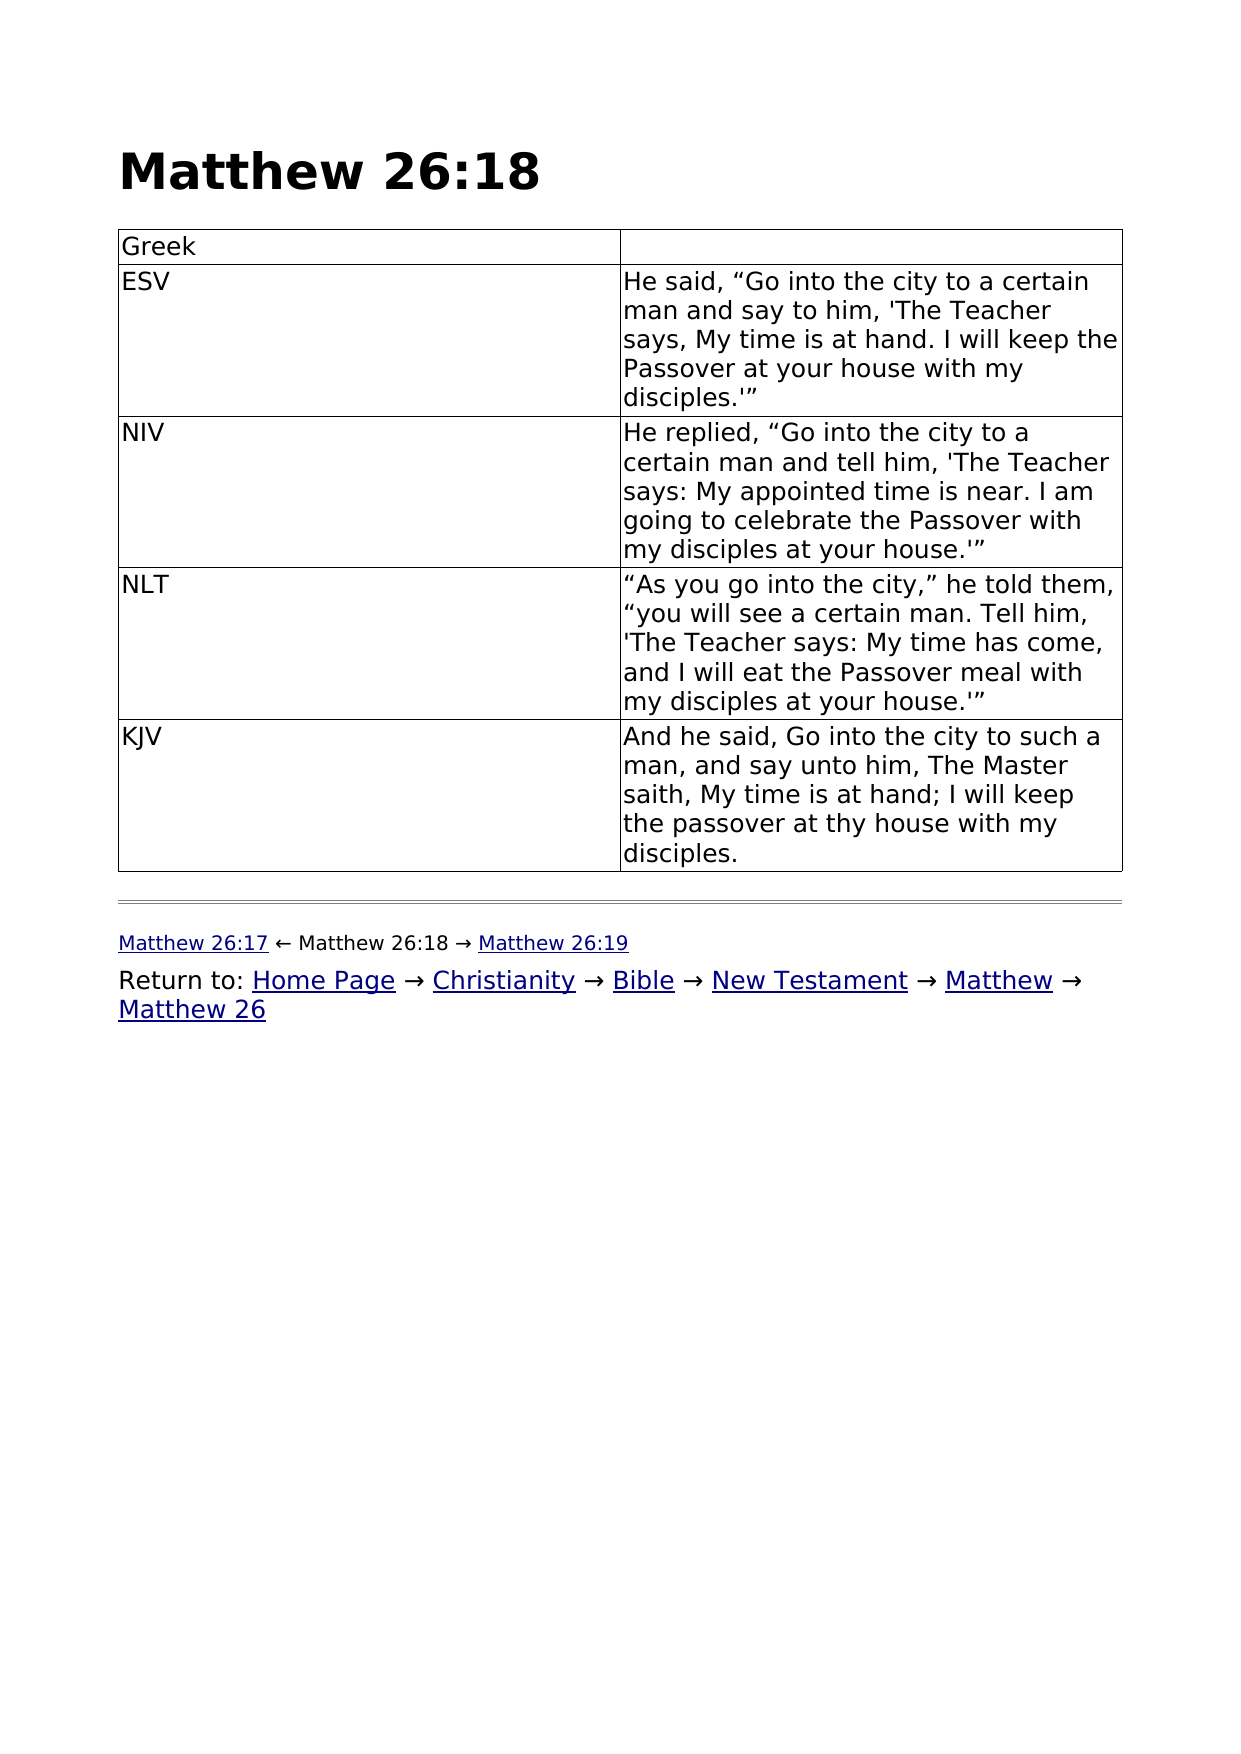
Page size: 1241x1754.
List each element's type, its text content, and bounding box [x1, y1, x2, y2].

table_cell He replied, “Go into the city to a certain man and tell him, 'The Teacher says: My appointed time is near. I am going to celebrate the Passover with my disciples at your house.'” [621, 417, 1122, 567]
table_header [621, 230, 1122, 264]
table_cell He said, “Go into the city to a certain man and say to him, 'The Teacher says, My time is at hand. I will keep the Passover at your house with my disciples.'” [621, 265, 1122, 416]
text Return to: Home Page → Christianity → Bible → New Testament → Matthew → Matthew 26 [118, 966, 1122, 1024]
table_cell ESV [119, 265, 620, 416]
table_cell KJV [119, 720, 620, 871]
table_cell NIV [119, 417, 620, 567]
table_cell And he said, Go into the city to such a man, and say unto him, The Master saith, My time is at hand; I will keep the passover at thy house with my disciples. [621, 720, 1122, 871]
table_cell NLT [119, 568, 620, 719]
text Matthew 26:17 ← Matthew 26:18 → Matthew 26:19 [118, 932, 1122, 966]
subtitle Matthew 26:18 [118, 143, 1122, 201]
table_header Greek [119, 230, 620, 264]
table_cell “As you go into the city,” he told them, “you will see a certain man. Tell him, 'The Teacher says: My time has come, and I will eat the Passover meal with my disciples at your house.'” [621, 568, 1122, 719]
